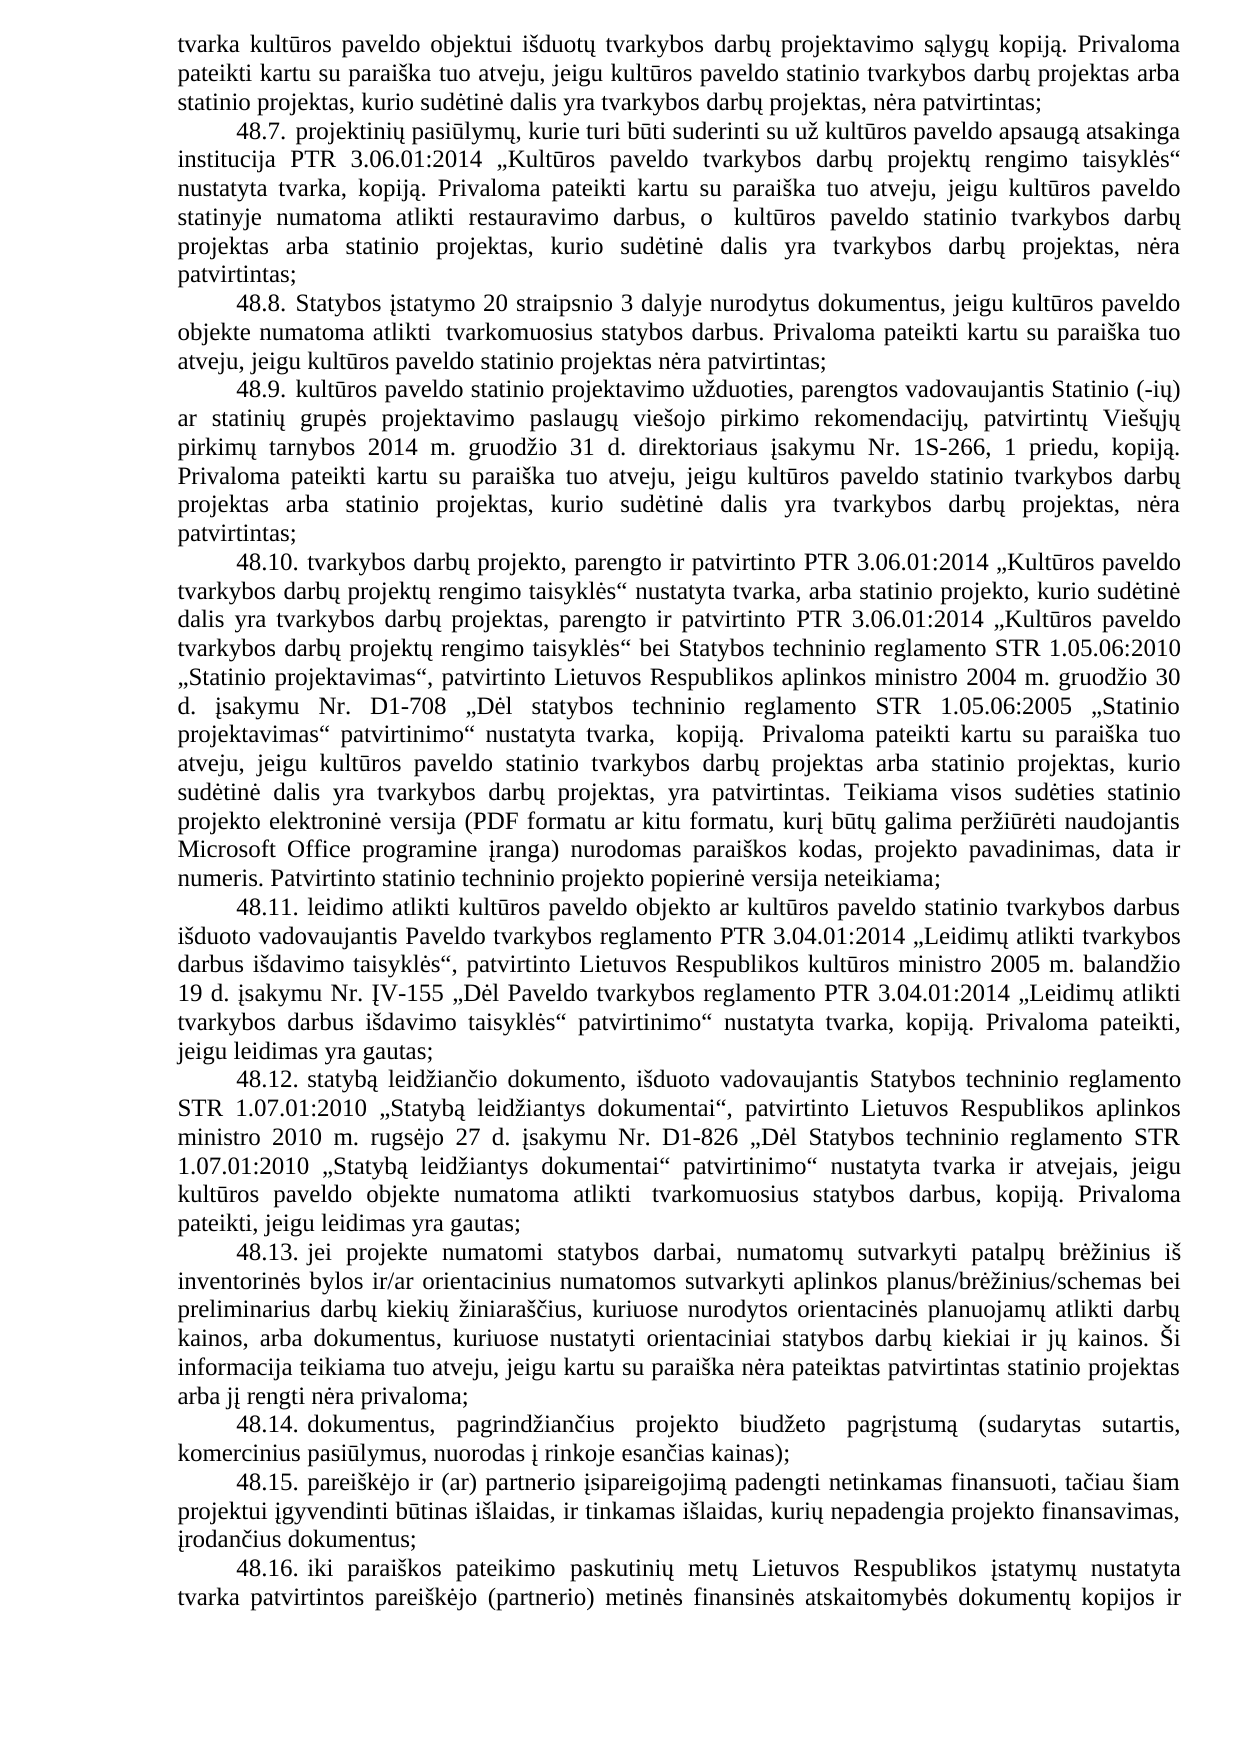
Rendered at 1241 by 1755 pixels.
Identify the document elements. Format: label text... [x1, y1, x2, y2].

text 48.14. dokumentus, pagrindžiančius projekto biudžeto pagrįstumą (sudarytas sutartis, komercinius pasiūlymus, nuorodas į rinkoje esančias kainas); [177, 1409, 1181, 1467]
text 48.8. Statybos įstatymo 20 straipsnio 3 dalyje nurodytus dokumentus, jeigu kultūros paveldo objekte numatoma atlikti tvarkomuosius statybos darbus. Privaloma pateikti kartu su paraiška tuo atveju, jeigu kultūros paveldo statinio projektas nėra patvirtintas; [177, 288, 1181, 374]
text 48.16. iki paraiškos pateikimo paskutinių metų Lietuvos Respublikos įstatymų nustatyta tvarka patvirtintos pareiškėjo (partnerio) metinės finansinės atskaitomybės dokumentų kopijos ir [177, 1553, 1181, 1611]
text 48.15. pareiškėjo ir (ar) partnerio įsipareigojimą padengti netinkamas finansuoti, tačiau šiam projektui įgyvendinti būtinas išlaidas, ir tinkamas išlaidas, kurių nepadengia projekto finansavimas, įrodančius dokumentus; [177, 1467, 1181, 1553]
text 48.10. tvarkybos darbų projekto, parengto ir patvirtinto PTR 3.06.01:2014 „Kultūros paveldo tvarkybos darbų projektų rengimo taisyklės“ nustatyta tvarka, arba statinio projekto, kurio sudėtinė dalis yra tvarkybos darbų projektas, parengto ir patvirtinto PTR 3.06.01:2014 „Kultūros paveldo tvarkybos darbų projektų rengimo taisyklės“ bei Statybos techninio reglamento STR 1.05.06:2010 „Statinio projektavimas“, patvirtinto Lietuvos Respublikos aplinkos ministro 2004 m. gruodžio 30 d. įsakymu Nr. D1-708 „Dėl statybos techninio reglamento STR 1.05.06:2005 „Statinio projektavimas“ patvirtinimo“ nustatyta tvarka, kopiją. Privaloma pateikti kartu su paraiška tuo atveju, jeigu kultūros paveldo statinio tvarkybos darbų projektas arba statinio projektas, kurio sudėtinė dalis yra tvarkybos darbų projektas, yra patvirtintas. Teikiama visos sudėties statinio projekto elektroninė versija (PDF formatu ar kitu formatu, kurį būtų galima peržiūrėti naudojantis Microsoft Office programine įranga) nurodomas paraiškos kodas, projekto pavadinimas, data ir numeris. Patvirtinto statinio techninio projekto popierinė versija neteikiama; [177, 547, 1181, 892]
text 48.11. leidimo atlikti kultūros paveldo objekto ar kultūros paveldo statinio tvarkybos darbus išduoto vadovaujantis Paveldo tvarkybos reglamento PTR 3.04.01:2014 „Leidimų atlikti tvarkybos darbus išdavimo taisyklės“, patvirtinto Lietuvos Respublikos kultūros ministro 2005 m. balandžio 19 d. įsakymu Nr. ĮV-155 „Dėl Paveldo tvarkybos reglamento PTR 3.04.01:2014 „Leidimų atlikti tvarkybos darbus išdavimo taisyklės“ patvirtinimo“ nustatyta tvarka, kopiją. Privaloma pateikti, jeigu leidimas yra gautas; [177, 892, 1181, 1064]
text 48.9. kultūros paveldo statinio projektavimo užduoties, parengtos vadovaujantis Statinio (-ių) ar statinių grupės projektavimo paslaugų viešojo pirkimo rekomendacijų, patvirtintų Viešųjų pirkimų tarnybos 2014 m. gruodžio 31 d. direktoriaus įsakymu Nr. 1S-266, 1 priedu, kopiją. Privaloma pateikti kartu su paraiška tuo atveju, jeigu kultūros paveldo statinio tvarkybos darbų projektas arba statinio projektas, kurio sudėtinė dalis yra tvarkybos darbų projektas, nėra patvirtintas; [177, 374, 1181, 547]
text 48.12. statybą leidžiančio dokumento, išduoto vadovaujantis Statybos techninio reglamento STR 1.07.01:2010 „Statybą leidžiantys dokumentai“, patvirtinto Lietuvos Respublikos aplinkos ministro 2010 m. rugsėjo 27 d. įsakymu Nr. D1-826 „Dėl Statybos techninio reglamento STR 1.07.01:2010 „Statybą leidžiantys dokumentai“ patvirtinimo“ nustatyta tvarka ir atvejais, jeigu kultūros paveldo objekte numatoma atlikti tvarkomuosius statybos darbus, kopiją. Privaloma pateikti, jeigu leidimas yra gautas; [177, 1064, 1181, 1237]
text 48.7. projektinių pasiūlymų, kurie turi būti suderinti su už kultūros paveldo apsaugą atsakinga institucija PTR 3.06.01:2014 „Kultūros paveldo tvarkybos darbų projektų rengimo taisyklės“ nustatyta tvarka, kopiją. Privaloma pateikti kartu su paraiška tuo atveju, jeigu kultūros paveldo statinyje numatoma atlikti restauravimo darbus, o kultūros paveldo statinio tvarkybos darbų projektas arba statinio projektas, kurio sudėtinė dalis yra tvarkybos darbų projektas, nėra patvirtintas; [177, 116, 1181, 288]
text 48.13. jei projekte numatomi statybos darbai, numatomų sutvarkyti patalpų brėžinius iš inventorinės bylos ir/ar orientacinius numatomos sutvarkyti aplinkos planus/brėžinius/schemas bei preliminarius darbų kiekių žiniaraščius, kuriuose nurodytos orientacinės planuojamų atlikti darbų kainos, arba dokumentus, kuriuose nustatyti orientaciniai statybos darbų kiekiai ir jų kainos. Ši informacija teikiama tuo atveju, jeigu kartu su paraiška nėra pateiktas patvirtintas statinio projektas arba jį rengti nėra privaloma; [177, 1237, 1181, 1409]
text tvarka kultūros paveldo objektui išduotų tvarkybos darbų projektavimo sąlygų kopiją. Privaloma pateikti kartu su paraiška tuo atveju, jeigu kultūros paveldo statinio tvarkybos darbų projektas arba statinio projektas, kurio sudėtinė dalis yra tvarkybos darbų projektas, nėra patvirtintas; [177, 29, 1181, 116]
